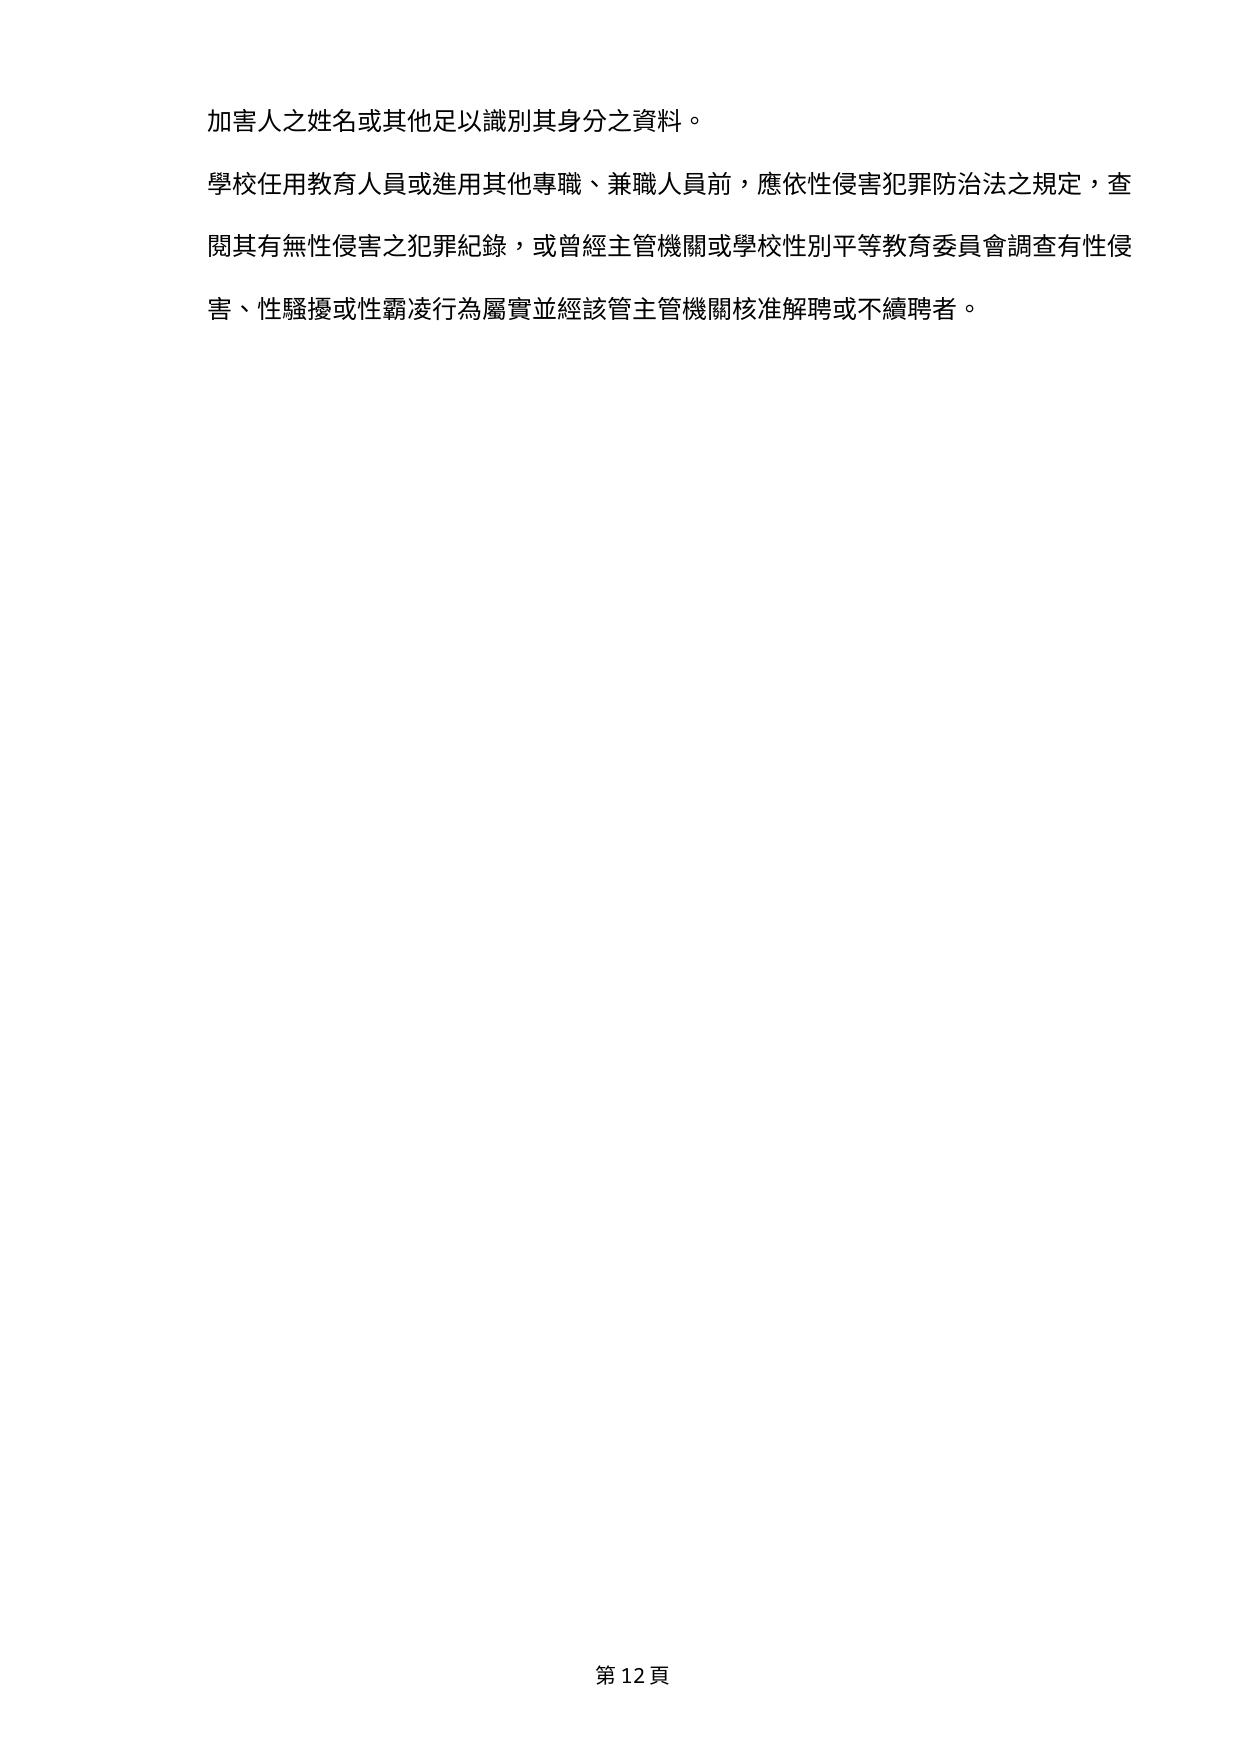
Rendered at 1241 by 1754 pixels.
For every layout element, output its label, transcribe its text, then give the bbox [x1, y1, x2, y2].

text 加害人之姓名或其他足以識別其身分之資料。 [207, 78, 1146, 141]
text 學校任用教育人員或進用其他專職、兼職人員前，應依性侵害犯罪防治法之規定，查閱其有無性侵害之犯罪紀錄，或曾經主管機關或學校性別平等教育委員會調查有性侵害、性騷擾或性霸凌行為屬實並經該管主管機關核准解聘或不續聘者。 [207, 141, 1146, 328]
